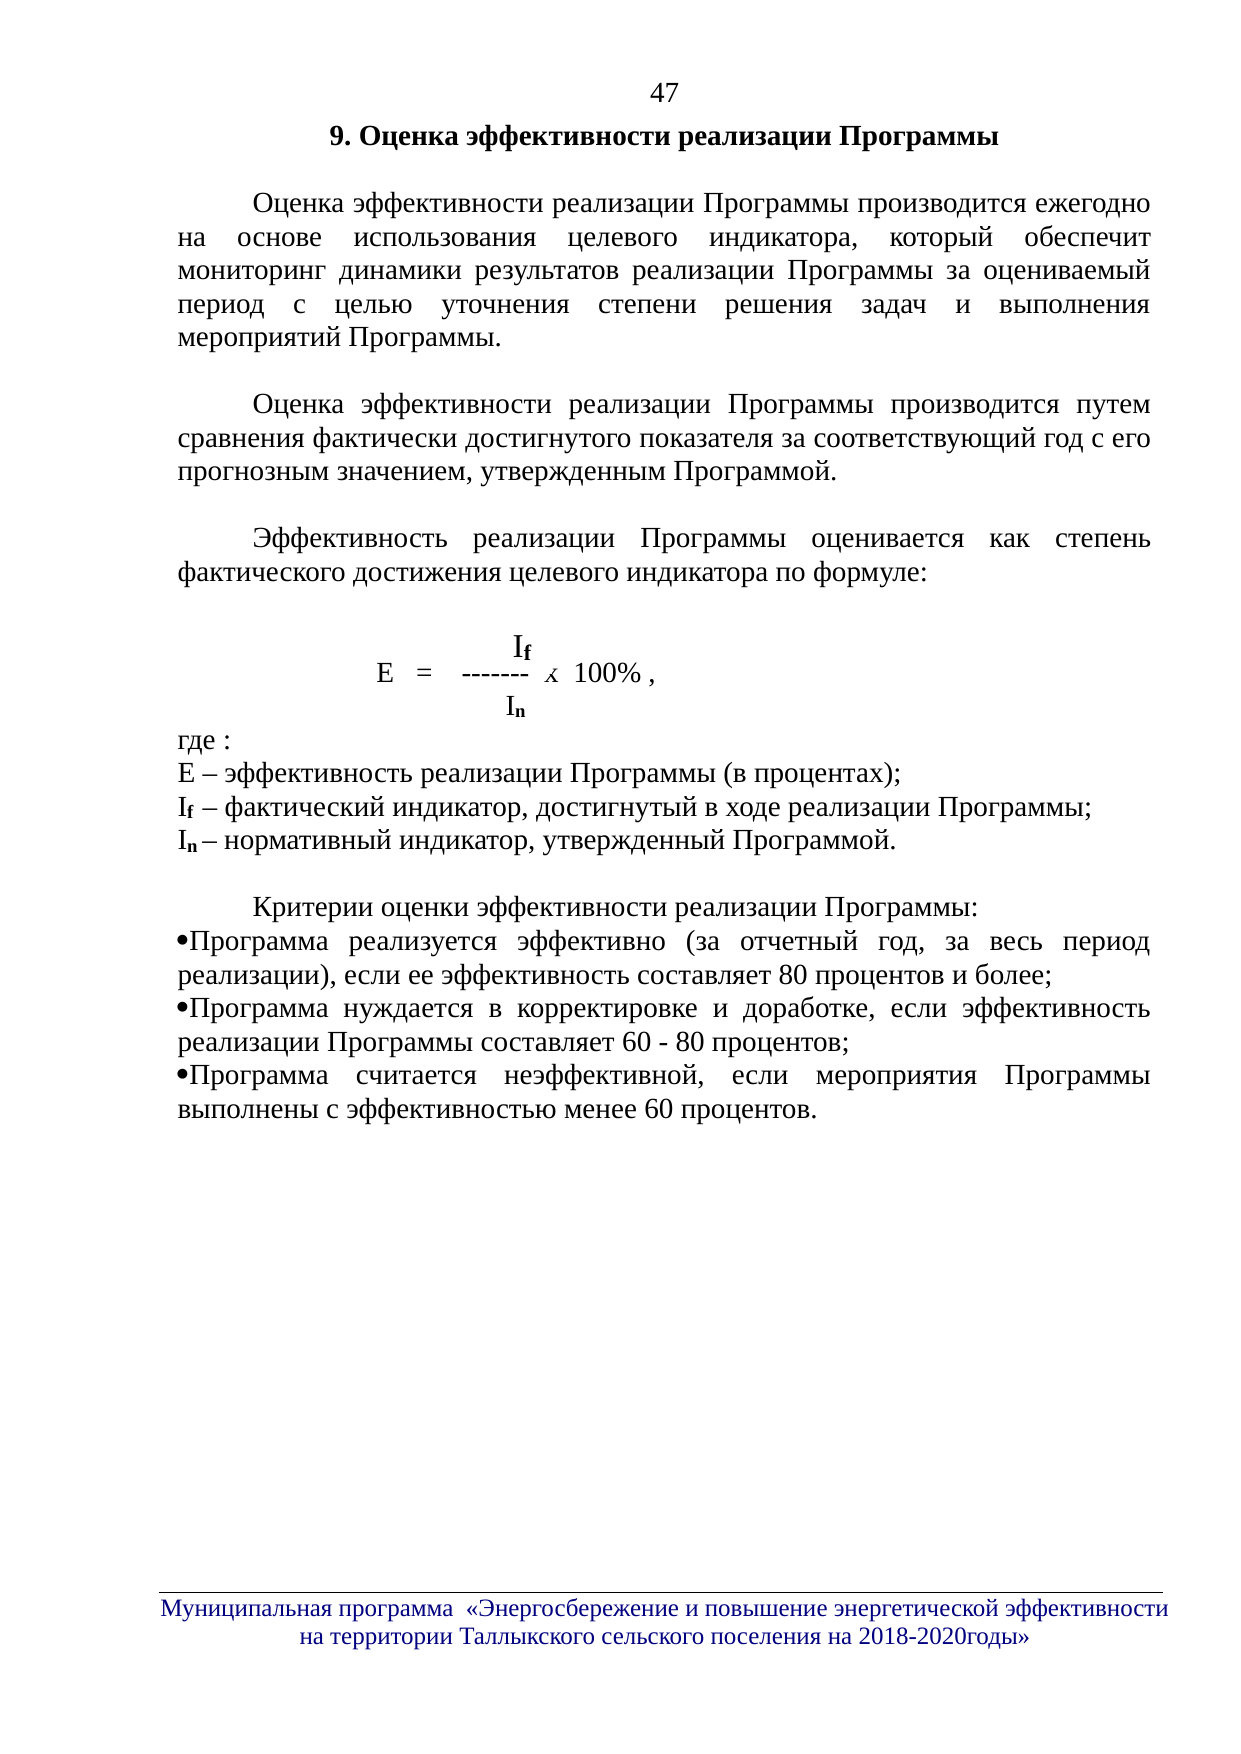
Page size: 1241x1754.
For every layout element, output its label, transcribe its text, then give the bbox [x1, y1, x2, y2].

text In [177, 688, 1152, 722]
list Программа считается неэффективной, если мероприятия Программы выполнены с эффективностью менее 60 процентов. [177, 1057, 1152, 1125]
text If [512, 627, 536, 665]
text E – эффективность реализации Программы (в процентах); [177, 755, 1152, 789]
text Эффективность реализации Программы оценивается как степень фактического достижения целевого индикатора по формуле: [177, 521, 1152, 588]
list Программа нуждается в корректировке и доработке, если эффективность реализации Программы составляет 60 - 80 процентов; [177, 990, 1152, 1057]
text где : [177, 722, 1152, 755]
text If – фактический индикатор, достигнутый в ходе реализации Программы; [177, 789, 1152, 822]
text Критерии оценки эффективности реализации Программы: [177, 889, 1152, 923]
text E = ------- х 100% , [177, 655, 1152, 688]
text Оценка эффективности реализации Программы производится ежегодно на основе использования целевого индикатора, который обеспечит мониторинг динамики результатов реализации Программы за оцениваемый период с целью уточнения степени решения задач и выполнения мероприятий Программы. [177, 185, 1152, 353]
text Оценка эффективности реализации Программы производится путем сравнения фактически достигнутого показателя за соответствующий год с его прогнозным значением, утвержденным Программой. [177, 386, 1152, 487]
list Программа реализуется эффективно (за отчетный год, за весь период реализации), если ее эффективность составляет 80 процентов и более; [177, 923, 1152, 990]
text 9. Оценка эффективности реализации Программы [177, 118, 1152, 152]
text In – нормативный индикатор, утвержденный Программой. [177, 822, 1152, 856]
